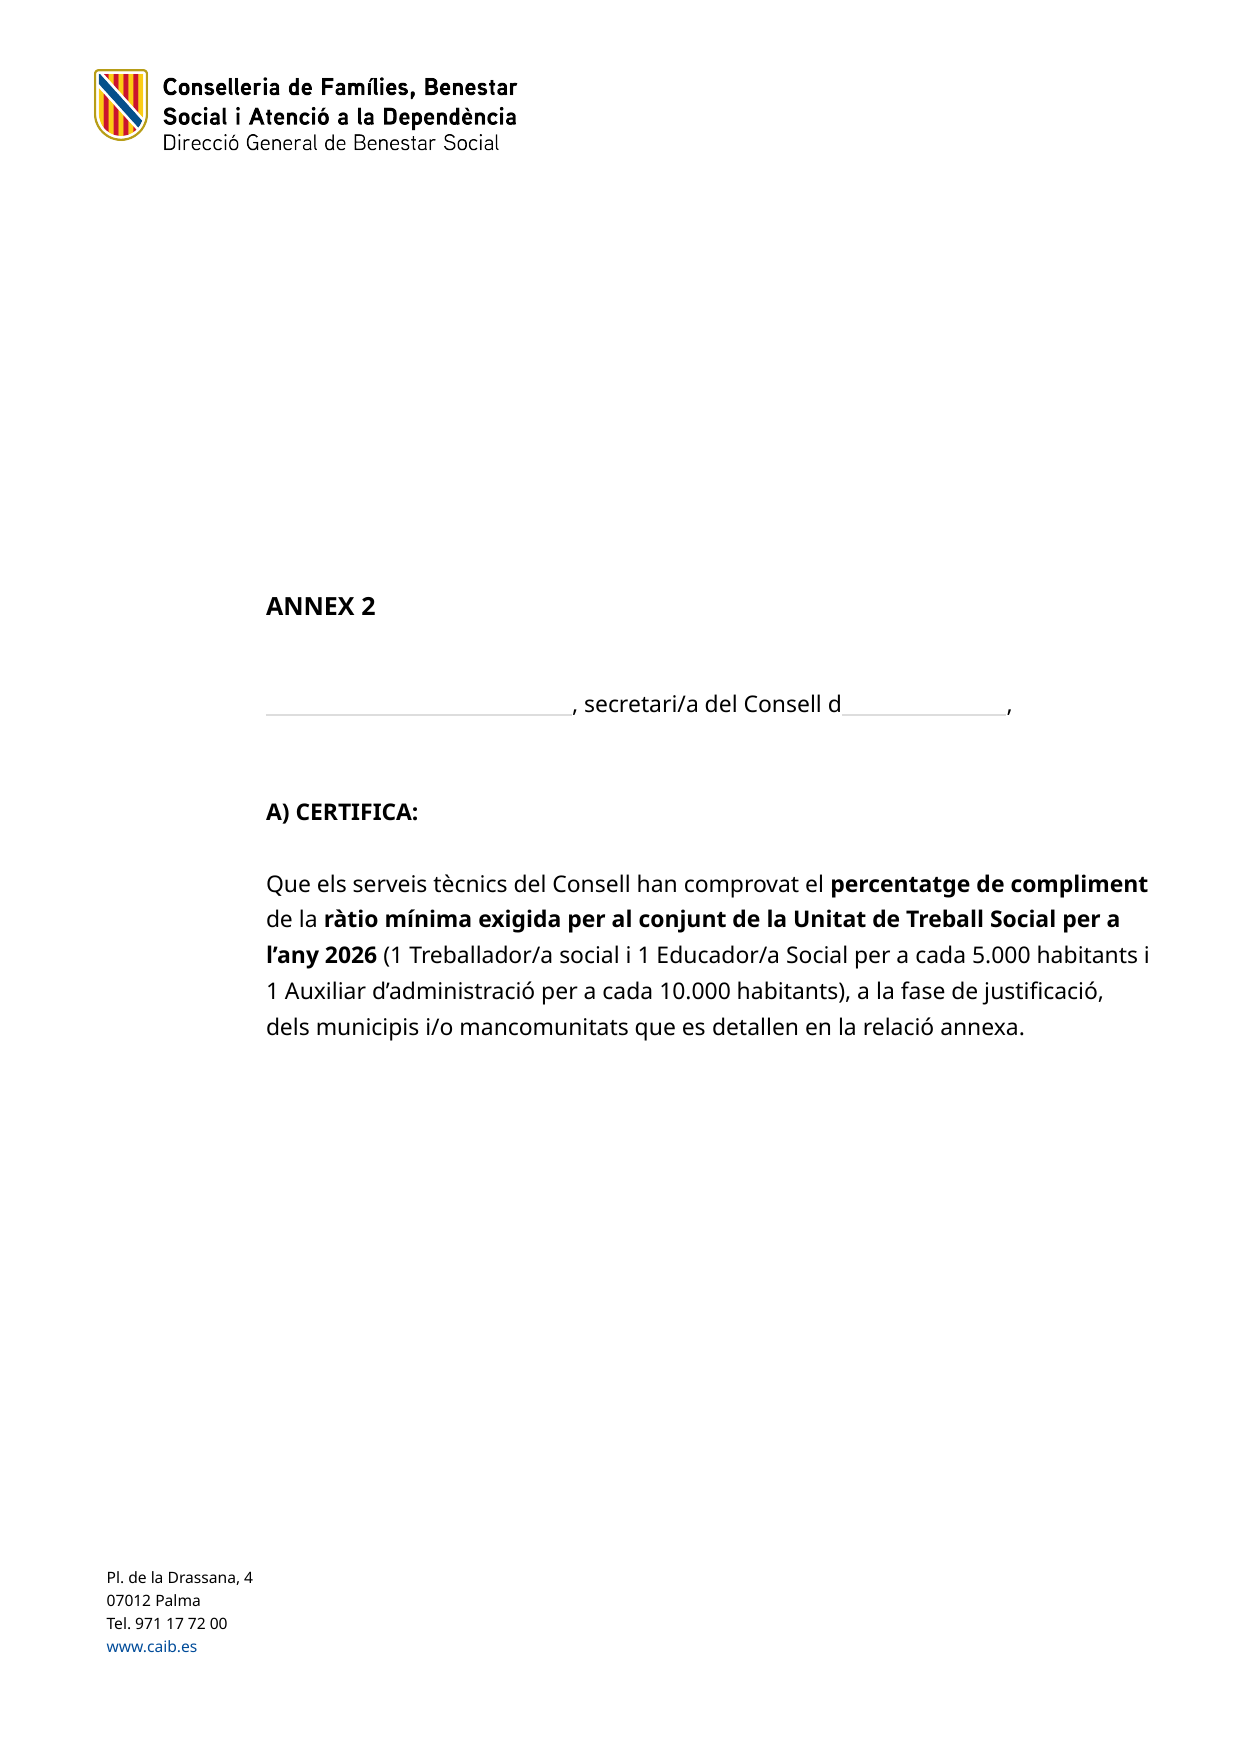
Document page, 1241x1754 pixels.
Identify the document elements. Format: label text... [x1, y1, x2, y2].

picture [88, 59, 527, 163]
text A) CERTIFICA: [266, 796, 1152, 827]
text ANNEX 2 [266, 588, 1152, 622]
text Que els serveis tècnics del Consell han comprovat el percentatge de compliment de la ràtio mínima exigida per al conjunt de la Unitat de Treball Social per a l’any 2026 (1 Treballador/a social i 1 Educador/a Social per a cada 5.000 habitants i 1 Auxiliar d’administració per a cada 10.000 habitants), a la fase de justificació, dels municipis i/o mancomunitats que es detallen en la relació annexa. [266, 867, 1152, 1042]
text , secretari/a del Consell d , [266, 688, 1152, 719]
